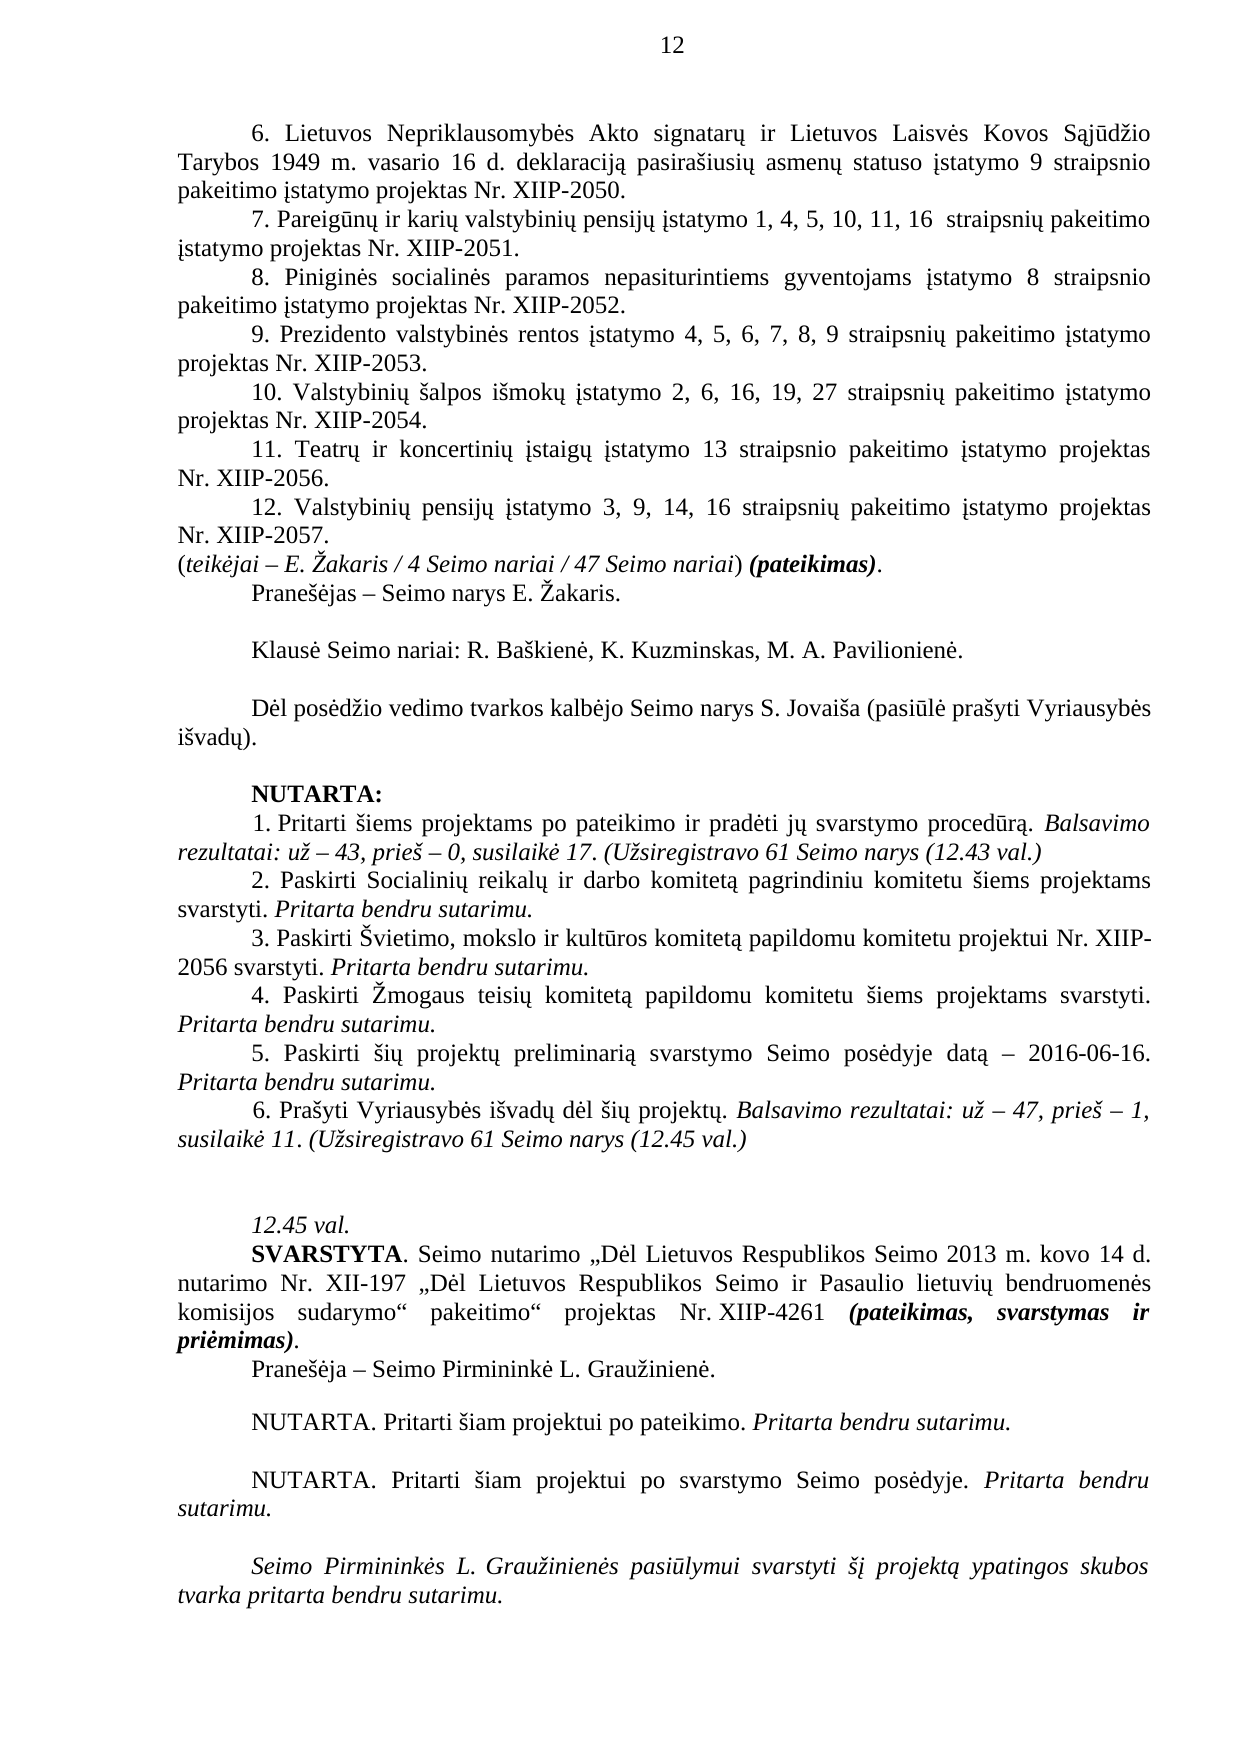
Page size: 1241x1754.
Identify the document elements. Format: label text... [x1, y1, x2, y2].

text Pranešėjas – Seimo narys E. Žakaris. [177, 578, 1152, 607]
text 12.45 val. [177, 1211, 1152, 1239]
text 2. Paskirti Socialinių reikalų ir darbo komitetą pagrindiniu komitetu šiems projektams svarstyti. Pritarta bendru sutarimu. [177, 866, 1152, 923]
text Seimo Pirmininkės L. Graužinienės pasiūlymui svarstyti šį projektą ypatingos skubos tvarka pritarta bendru sutarimu. [177, 1551, 1152, 1608]
text 9. Prezidento valstybinės rentos įstatymo 4, 5, 6, 7, 8, 9 straipsnių pakeitimo įstatymo projektas Nr. XIIP-2053. [177, 319, 1152, 377]
text NUTARTA. Pritarti šiam projektui po svarstymo Seimo posėdyje. Pritarta bendru sutarimu. [177, 1465, 1152, 1522]
text SVARSTYTA. Seimo nutarimo „Dėl Lietuvos Respublikos Seimo 2013 m. kovo 14 d. nutarimo Nr. XII-197 „Dėl Lietuvos Respublikos Seimo ir Pasaulio lietuvių bendruomenės komisijos sudarymo“ pakeitimo“ projektas Nr. XIIP-4261 (pateikimas, svarstymas ir priėmimas). [177, 1239, 1152, 1354]
text 10. Valstybinių šalpos išmokų įstatymo 2, 6, 16, 19, 27 straipsnių pakeitimo įstatymo projektas Nr. XIIP-2054. [177, 377, 1152, 434]
text 1. Pritarti šiems projektams po pateikimo ir pradėti jų svarstymo procedūrą. Balsavimo rezultatai: už – 43, prieš – 0, susilaikė 17. (Užsiregistravo 61 Seimo narys (12.43 val.) [177, 808, 1152, 866]
text NUTARTA. Pritarti šiam projektui po pateikimo. Pritarta bendru sutarimu. [177, 1407, 1152, 1436]
text 6. Prašyti Vyriausybės išvadų dėl šių projektų. Balsavimo rezultatai: už – 47, prieš – 1, susilaikė 11. (Užsiregistravo 61 Seimo narys (12.45 val.) [177, 1096, 1152, 1153]
text Dėl posėdžio vedimo tvarkos kalbėjo Seimo narys S. Jovaiša (pasiūlė prašyti Vyriausybės išvadų). [177, 693, 1152, 751]
text 5. Paskirti šių projektų preliminarią svarstymo Seimo posėdyje datą – 2016-06-16. Pritarta bendru sutarimu. [177, 1038, 1152, 1096]
text 4. Paskirti Žmogaus teisių komitetą papildomu komitetu šiems projektams svarstyti. Pritarta bendru sutarimu. [177, 981, 1152, 1038]
text NUTARTA: [177, 779, 1152, 808]
text 7. Pareigūnų ir karių valstybinių pensijų įstatymo 1, 4, 5, 10, 11, 16 straipsnių pakeitimo įstatymo projektas Nr. XIIP-2051. [177, 204, 1152, 262]
text 12. Valstybinių pensijų įstatymo 3, 9, 14, 16 straipsnių pakeitimo įstatymo projektas Nr. XIIP-2057. [177, 492, 1152, 549]
text (teikėjai – E. Žakaris / 4 Seimo nariai / 47 Seimo nariai) (pateikimas). [177, 549, 1152, 578]
text Klausė Seimo nariai: R. Baškienė, K. Kuzminskas, M. A. Pavilionienė. [177, 636, 1152, 664]
text Pranešėja – Seimo Pirmininkė L. Graužinienė. [177, 1354, 1152, 1383]
text 11. Teatrų ir koncertinių įstaigų įstatymo 13 straipsnio pakeitimo įstatymo projektas Nr. XIIP-2056. [177, 434, 1152, 492]
text 3. Paskirti Švietimo, mokslo ir kultūros komitetą papildomu komitetu projektui Nr. XIIP-2056 svarstyti. Pritarta bendru sutarimu. [177, 923, 1152, 981]
text 8. Piniginės socialinės paramos nepasiturintiems gyventojams įstatymo 8 straipsnio pakeitimo įstatymo projektas Nr. XIIP-2052. [177, 262, 1152, 319]
text 6. Lietuvos Nepriklausomybės Akto signatarų ir Lietuvos Laisvės Kovos Sąjūdžio Tarybos 1949 m. vasario 16 d. deklaraciją pasirašiusių asmenų statuso įstatymo 9 straipsnio pakeitimo įstatymo projektas Nr. XIIP-2050. [177, 118, 1152, 204]
